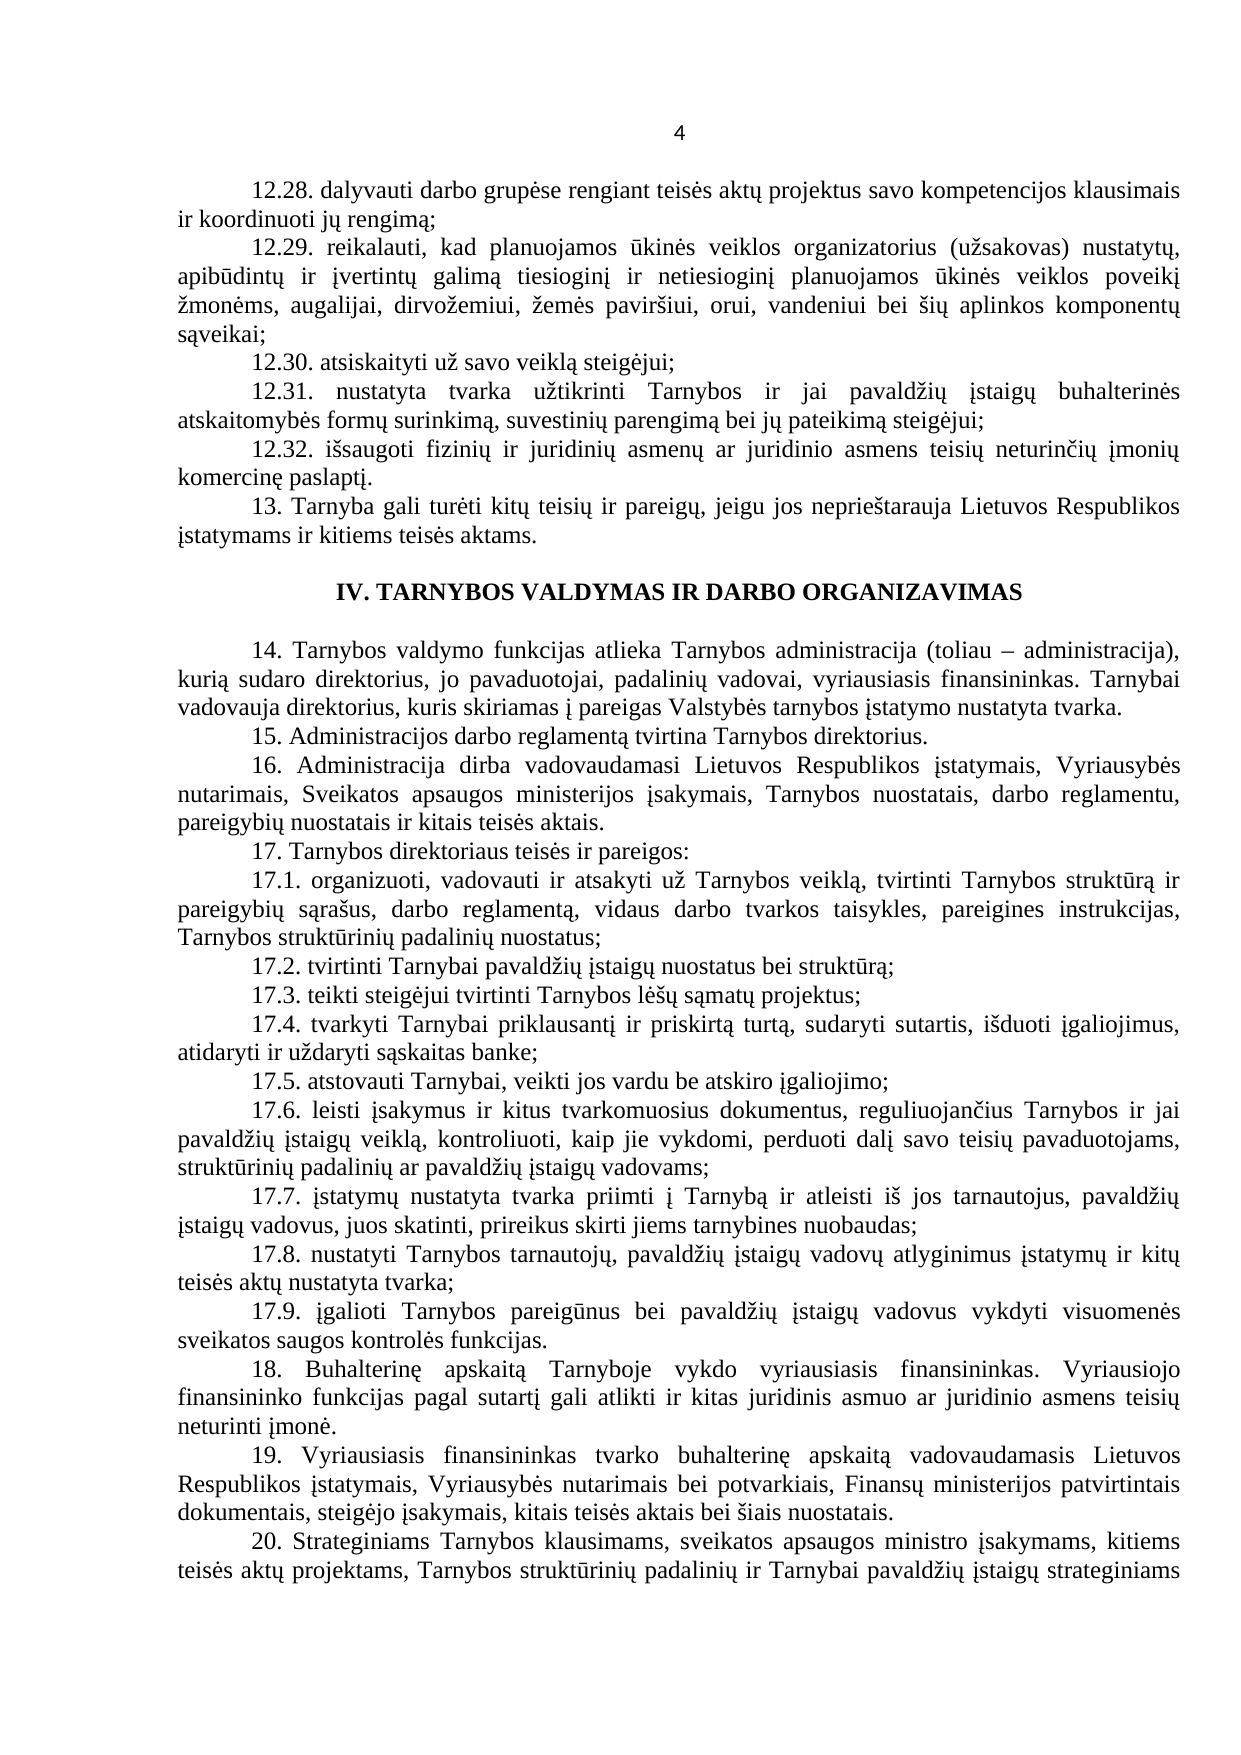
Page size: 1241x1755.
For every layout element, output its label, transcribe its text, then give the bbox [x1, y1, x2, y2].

text 17.3. teikti steigėjui tvirtinti Tarnybos lėšų sąmatų projektus; [177, 980, 1181, 1009]
text 17.5. atstovauti Tarnybai, veikti jos vardu be atskiro įgaliojimo; [177, 1066, 1181, 1095]
text 18. Buhalterinę apskaitą Tarnyboje vykdo vyriausiasis finansininkas. Vyriausiojo finansininko funkcijas pagal sutartį gali atlikti ir kitas juridinis asmuo ar juridinio asmens teisių neturinti įmonė. [177, 1354, 1181, 1440]
text 15. Administracijos darbo reglamentą tvirtina Tarnybos direktorius. [177, 721, 1181, 750]
text 12.31. nustatyta tvarka užtikrinti Tarnybos ir jai pavaldžių įstaigų buhalterinės atskaitomybės formų surinkimą, suvestinių parengimą bei jų pateikimą steigėjui; [177, 376, 1181, 434]
text 12.32. išsaugoti fizinių ir juridinių asmenų ar juridinio asmens teisių neturinčių įmonių komercinę paslaptį. [177, 434, 1181, 491]
text 17.4. tvarkyti Tarnybai priklausantį ir priskirtą turtą, sudaryti sutartis, išduoti įgaliojimus, atidaryti ir uždaryti sąskaitas banke; [177, 1009, 1181, 1066]
text 17.1. organizuoti, vadovauti ir atsakyti už Tarnybos veiklą, tvirtinti Tarnybos struktūrą ir pareigybių sąrašus, darbo reglamentą, vidaus darbo tvarkos taisykles, pareigines instrukcijas, Tarnybos struktūrinių padalinių nuostatus; [177, 865, 1181, 951]
text 12.29. reikalauti, kad planuojamos ūkinės veiklos organizatorius (užsakovas) nustatytų, apibūdintų ir įvertintų galimą tiesioginį ir netiesioginį planuojamos ūkinės veiklos poveikį žmonėms, augalijai, dirvožemiui, žemės paviršiui, orui, vandeniui bei šių aplinkos komponentų sąveikai; [177, 232, 1181, 347]
text 12.28. dalyvauti darbo grupėse rengiant teisės aktų projektus savo kompetencijos klausimais ir koordinuoti jų rengimą; [177, 175, 1181, 232]
text 19. Vyriausiasis finansininkas tvarko buhalterinę apskaitą vadovaudamasis Lietuvos Respublikos įstatymais, Vyriausybės nutarimais bei potvarkiais, Finansų ministerijos patvirtintais dokumentais, steigėjo įsakymais, kitais teisės aktais bei šiais nuostatais. [177, 1440, 1181, 1526]
text 17.2. tvirtinti Tarnybai pavaldžių įstaigų nuostatus bei struktūrą; [177, 951, 1181, 980]
text 17. Tarnybos direktoriaus teisės ir pareigos: [177, 836, 1181, 865]
text 17.8. nustatyti Tarnybos tarnautojų, pavaldžių įstaigų vadovų atlyginimus įstatymų ir kitų teisės aktų nustatyta tvarka; [177, 1239, 1181, 1296]
text 14. Tarnybos valdymo funkcijas atlieka Tarnybos administracija (toliau – administracija), kurią sudaro direktorius, jo pavaduotojai, padalinių vadovai, vyriausiasis finansininkas. Tarnybai vadovauja direktorius, kuris skiriamas į pareigas Valstybės tarnybos įstatymo nustatyta tvarka. [177, 635, 1181, 721]
text 17.6. leisti įsakymus ir kitus tvarkomuosius dokumentus, reguliuojančius Tarnybos ir jai pavaldžių įstaigų veiklą, kontroliuoti, kaip jie vykdomi, perduoti dalį savo teisių pavaduotojams, struktūrinių padalinių ar pavaldžių įstaigų vadovams; [177, 1095, 1181, 1181]
text 13. Tarnyba gali turėti kitų teisių ir pareigų, jeigu jos neprieštarauja Lietuvos Respublikos įstatymams ir kitiems teisės aktams. [177, 491, 1181, 549]
text 20. Strateginiams Tarnybos klausimams, sveikatos apsaugos ministro įsakymams, kitiems teisės aktų projektams, Tarnybos struktūrinių padalinių ir Tarnybai pavaldžių įstaigų strateginiams [177, 1526, 1181, 1584]
text 17.9. įgalioti Tarnybos pareigūnus bei pavaldžių įstaigų vadovus vykdyti visuomenės sveikatos saugos kontrolės funkcijas. [177, 1296, 1181, 1354]
text 16. Administracija dirba vadovaudamasi Lietuvos Respublikos įstatymais, Vyriausybės nutarimais, Sveikatos apsaugos ministerijos įsakymais, Tarnybos nuostatais, darbo reglamentu, pareigybių nuostatais ir kitais teisės aktais. [177, 750, 1181, 836]
text 12.30. atsiskaityti už savo veiklą steigėjui; [177, 347, 1181, 376]
text 17.7. įstatymų nustatyta tvarka priimti į Tarnybą ir atleisti iš jos tarnautojus, pavaldžių įstaigų vadovus, juos skatinti, prireikus skirti jiems tarnybines nuobaudas; [177, 1181, 1181, 1239]
text IV. TARNYBOS VALDYMAS IR DARBO ORGANIZAVIMAS [177, 577, 1181, 606]
